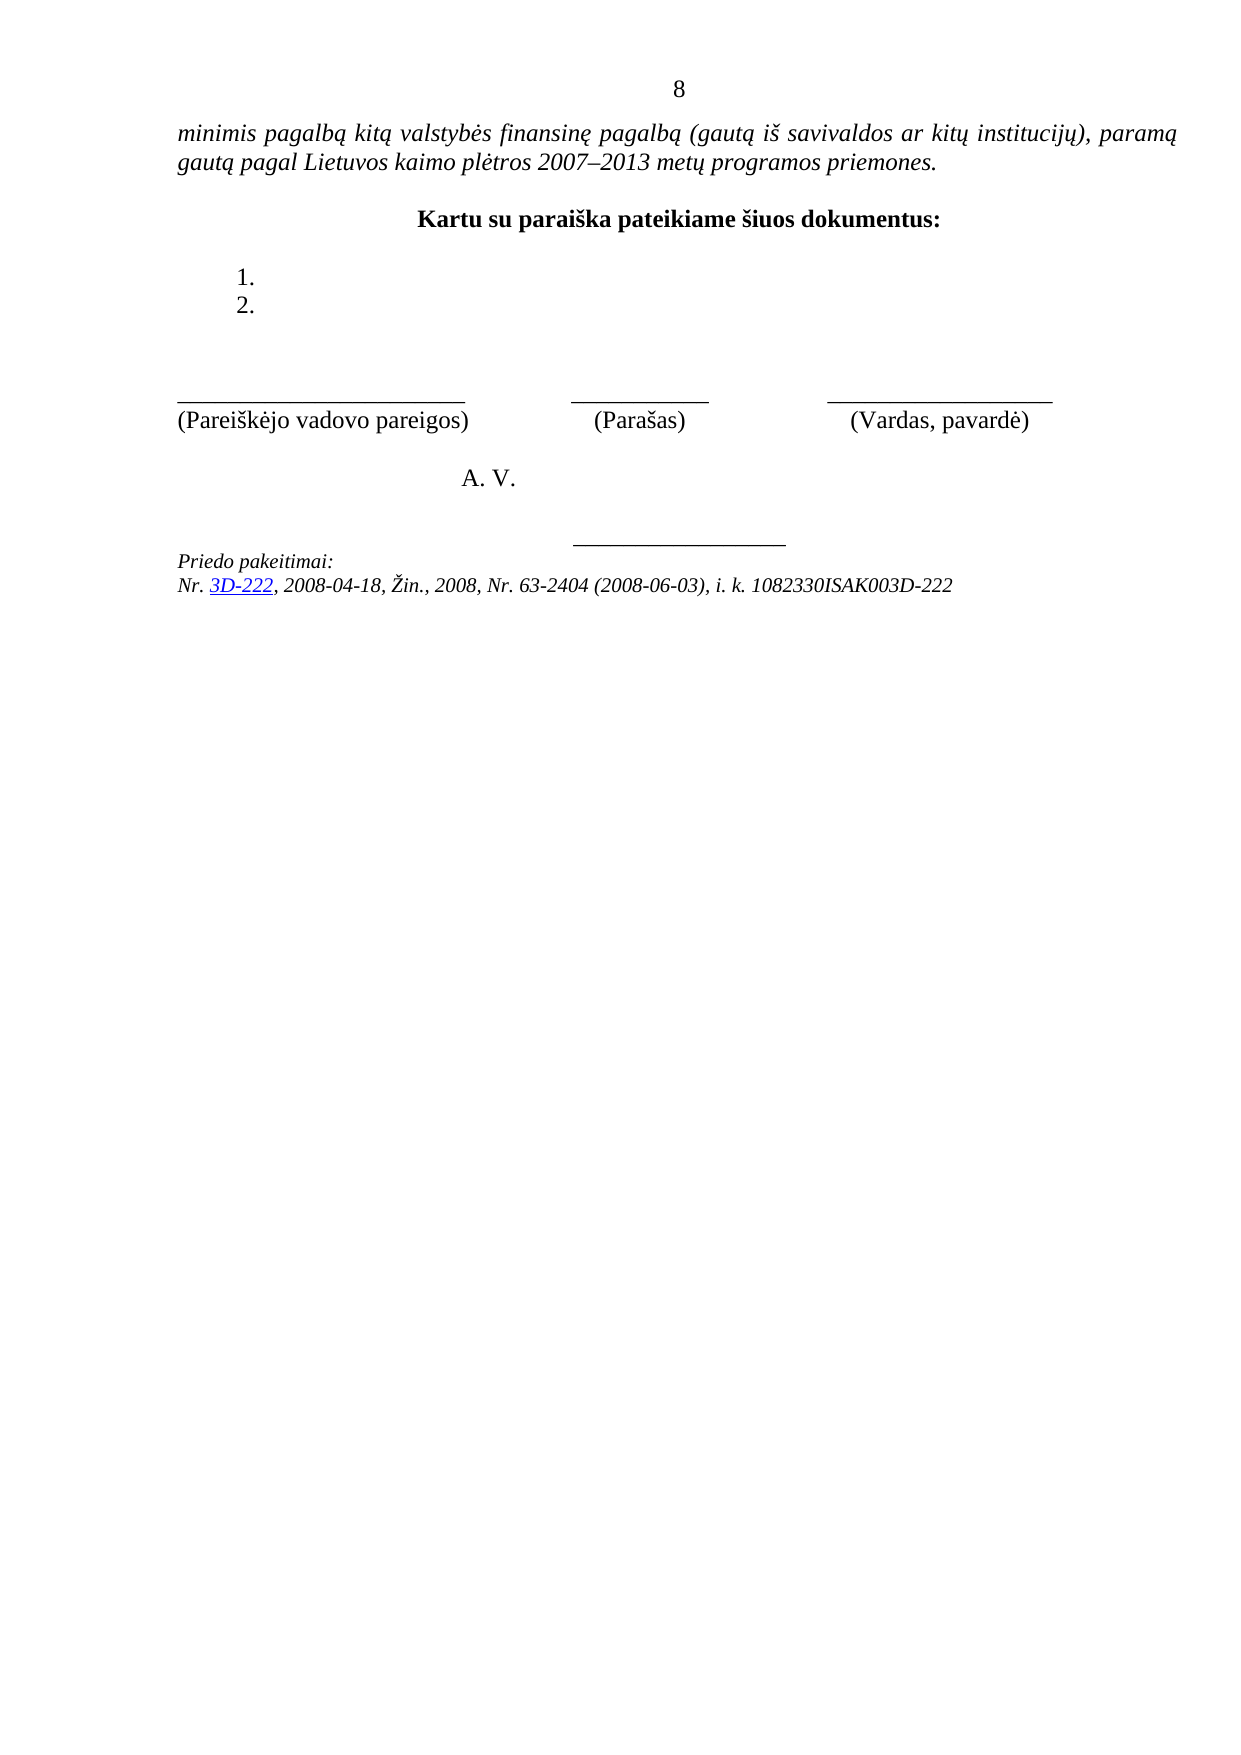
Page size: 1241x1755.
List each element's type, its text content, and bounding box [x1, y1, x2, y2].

text Priedo pakeitimai: [177, 549, 1181, 573]
text _________________ [177, 521, 1181, 549]
text _______________________ ___________ __________________ [177, 377, 1181, 406]
text minimis pagalbą kitą valstybės finansinę pagalbą (gautą iš savivaldos ar kitų institucijų), paramą gautą pagal Lietuvos kaimo plėtros 2007–2013 metų programos priemones. [177, 118, 1181, 176]
text (Pareiškėjo vadovo pareigos) (Parašas) (Vardas, pavardė) [177, 406, 1181, 434]
text 2. [177, 291, 1181, 319]
text Nr. 3D-222, 2008-04-18, Žin., 2008, Nr. 63-2404 (2008-06-03), i. k. 1082330ISAK003D-222 [177, 573, 1181, 597]
text A. V. [461, 463, 1181, 492]
text 1. [177, 262, 1181, 291]
text Kartu su paraiška pateikiame šiuos dokumentus: [177, 204, 1181, 233]
